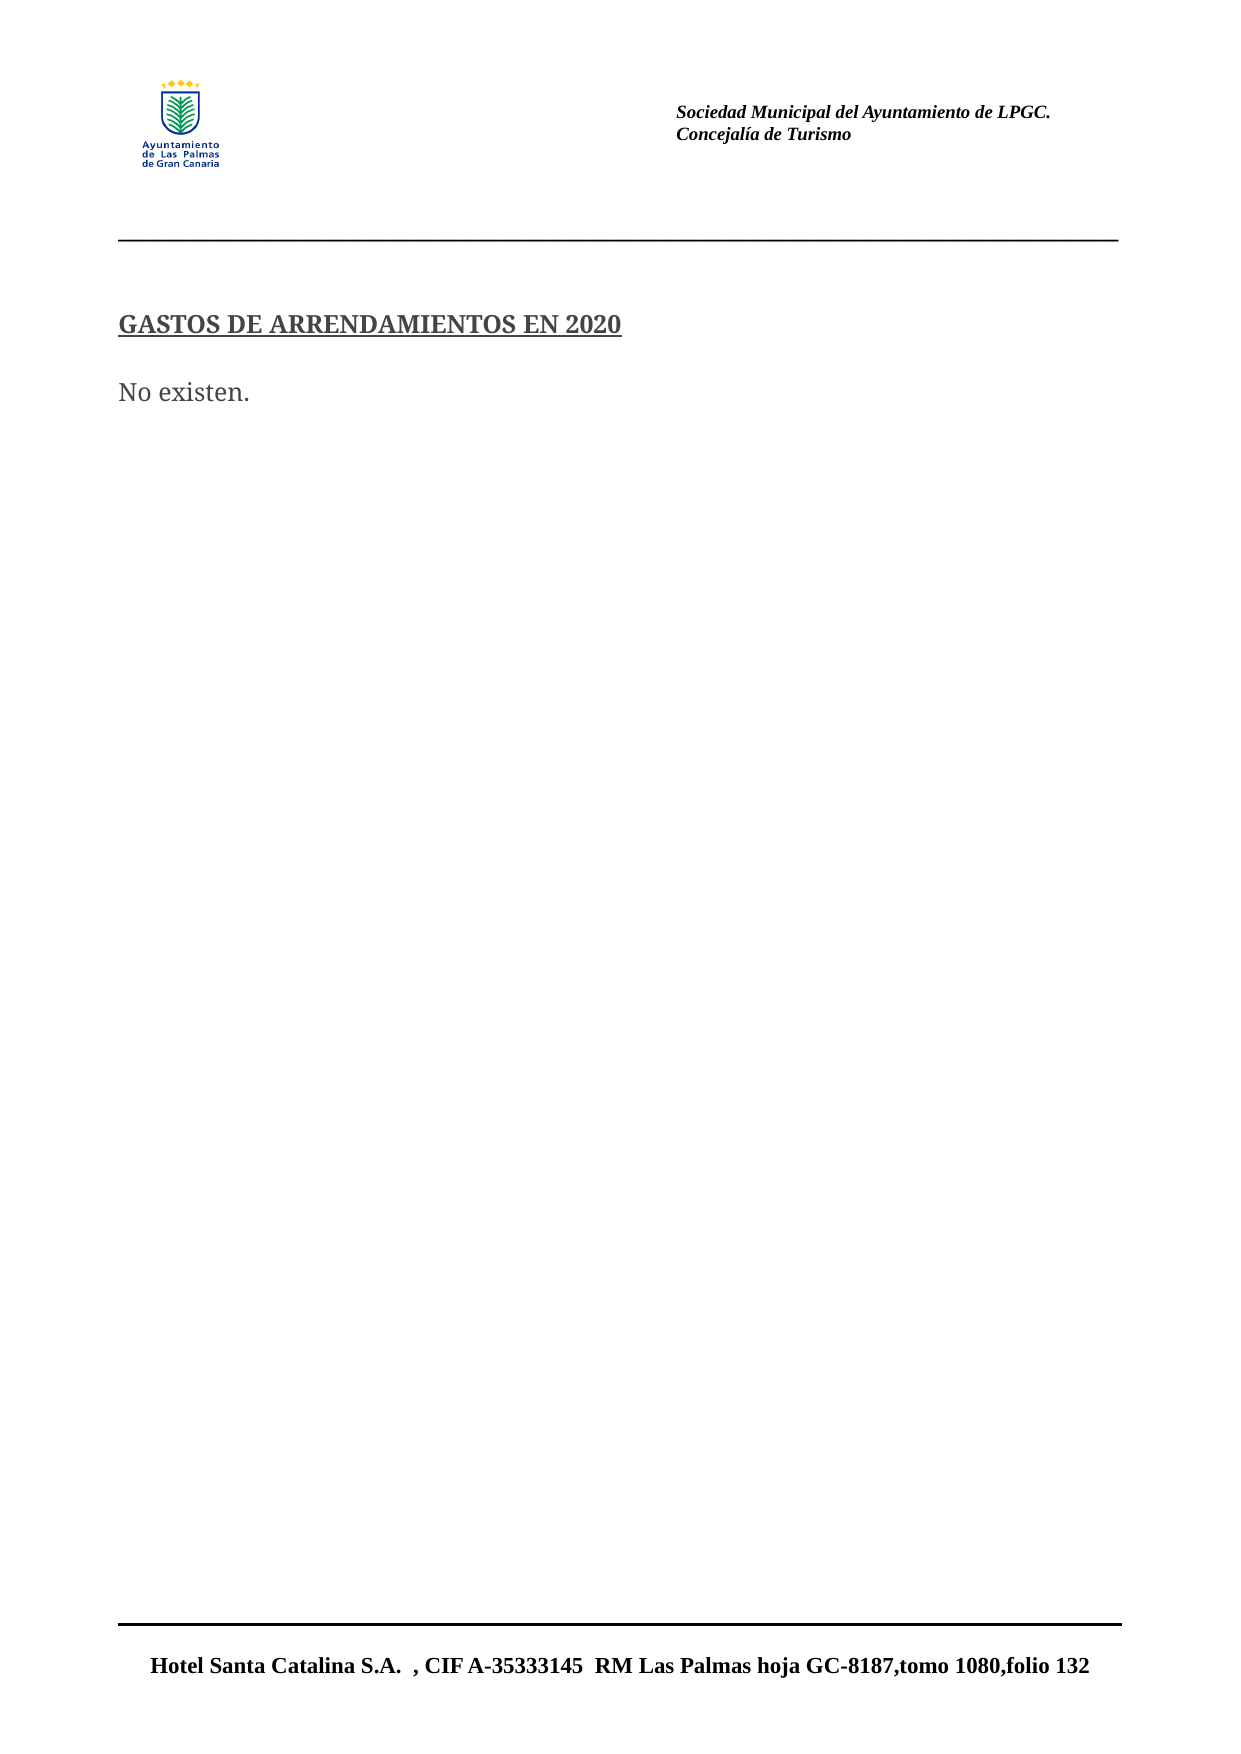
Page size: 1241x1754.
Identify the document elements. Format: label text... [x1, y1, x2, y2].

text GASTOS DE ARRENDAMIENTOS EN 2020 [118, 306, 1122, 340]
text No existen. [118, 374, 1122, 408]
text ________________________________________________________________________________ [118, 215, 1122, 243]
